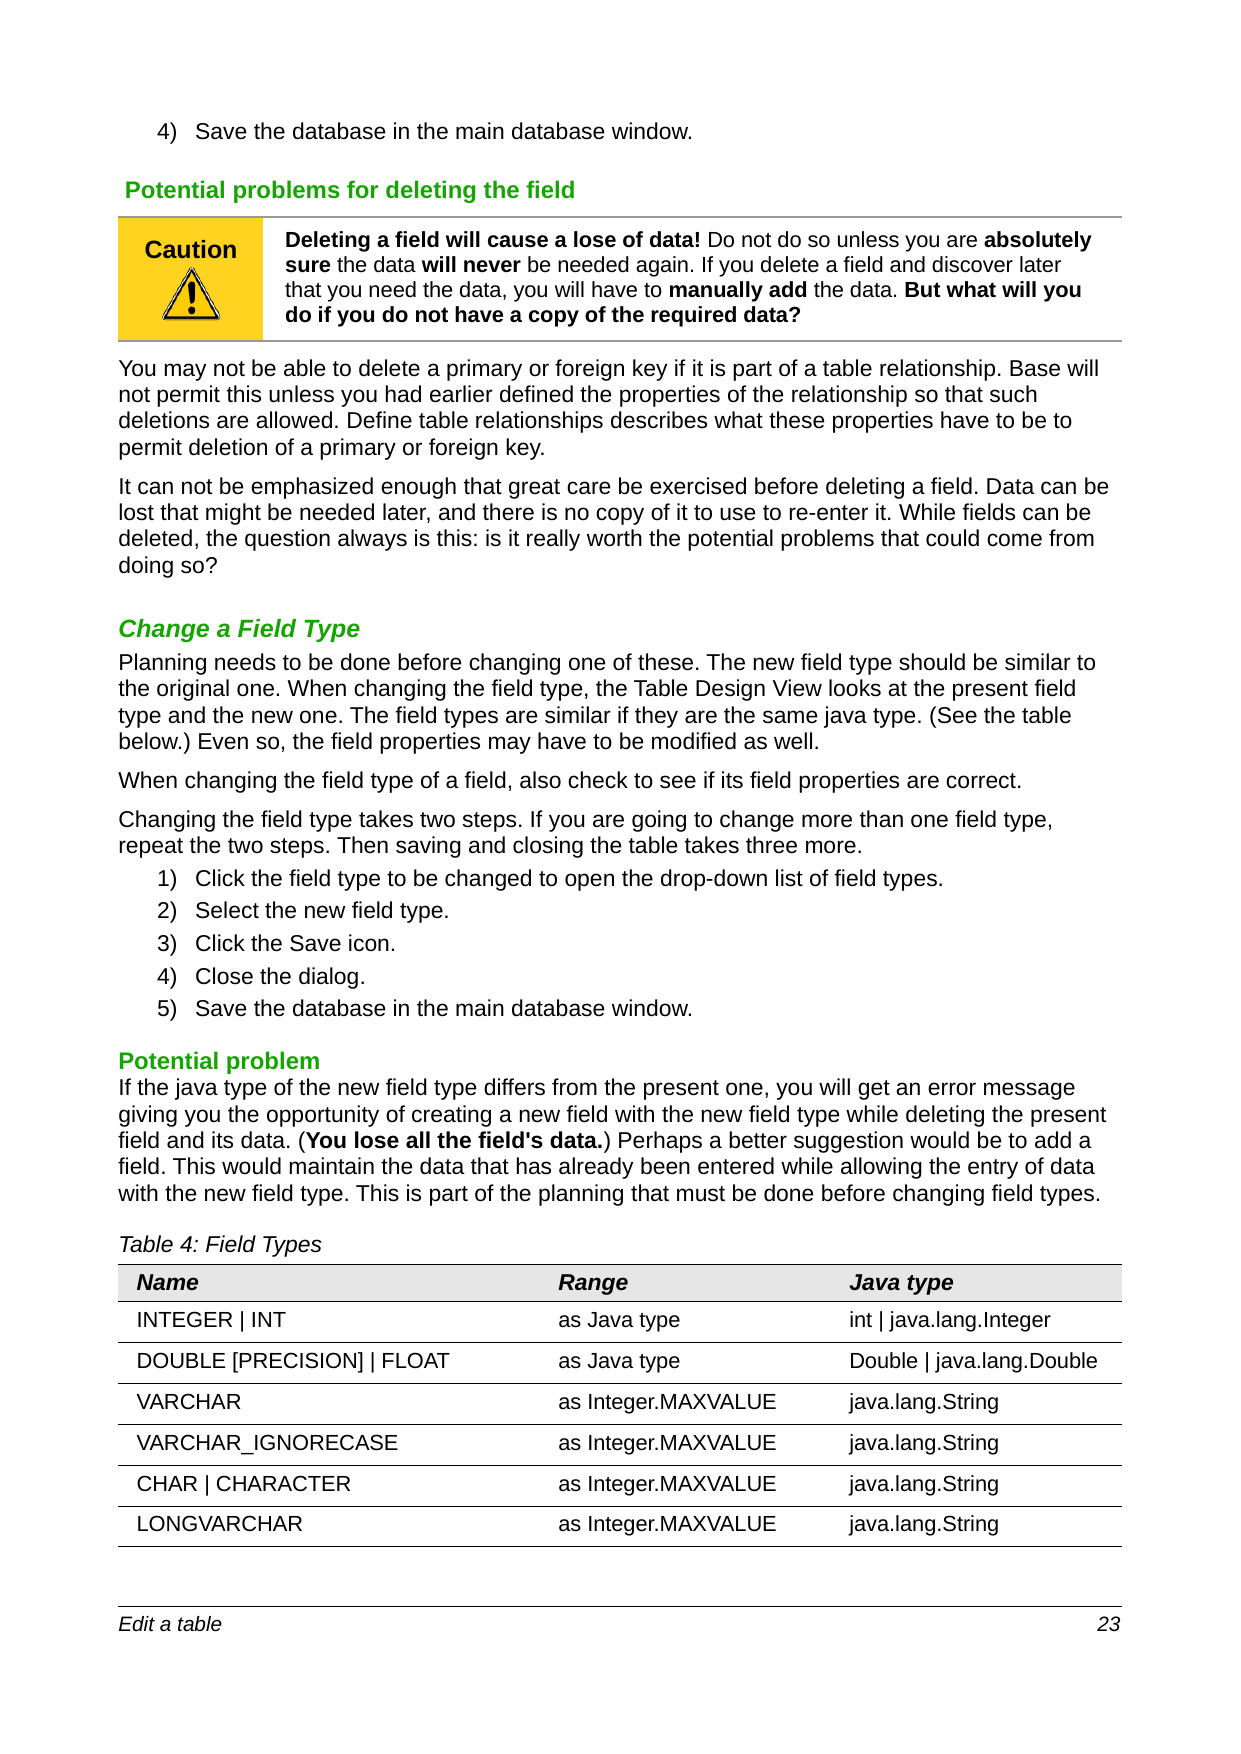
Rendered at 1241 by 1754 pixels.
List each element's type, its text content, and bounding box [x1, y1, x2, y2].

table_header Caution [118, 218, 263, 340]
text You may not be able to delete a primary or foreign key if it is part of a table relationship. Base will not permit this unless you had earlier defined the properties of the relationship so that such deletions are allowed. Define table relationships describes what these properties have to be to permit deletion of a primary or foreign key. [118, 355, 1122, 460]
table_header Java type [831, 1265, 1122, 1301]
list Click the Save icon. [177, 930, 1122, 956]
table_cell int | java.lang.Integer [831, 1302, 1122, 1342]
text Planning needs to be done before changing one of these. The new field type should be similar to the original one. When changing the field type, the Table Design View looks at the present field type and the new one. The field types are similar if they are the same java type. (See the table below.) Even so, the field properties may have to be modified as well. [118, 649, 1122, 754]
list Select the new field type. [177, 897, 1122, 924]
table_cell INTEGER | INT [118, 1302, 540, 1342]
subtitle Change a Field Type [118, 614, 1122, 642]
table_cell as Integer.MAXVALUE [540, 1466, 831, 1506]
table_cell as Java type [540, 1343, 831, 1383]
list Click the field type to be changed to open the drop-down list of field types. [177, 865, 1122, 891]
table_cell LONGVARCHAR [118, 1507, 540, 1546]
table_cell as Integer.MAXVALUE [540, 1384, 831, 1424]
table_cell Double | java.lang.Double [831, 1343, 1122, 1383]
table_cell CHAR | CHARACTER [118, 1466, 540, 1506]
table_cell as Java type [540, 1302, 831, 1342]
list Changing the field type takes two steps. If you are going to change more than one field type, repeat the two steps. Then saving and closing the table takes three more. [118, 806, 1122, 858]
table_header Range [540, 1265, 831, 1301]
table_cell VARCHAR [118, 1384, 540, 1424]
list Save the database in the main database window. [177, 995, 1122, 1022]
table_cell java.lang.String [831, 1384, 1122, 1424]
subtitle Potential problem [118, 1047, 1122, 1074]
table_cell VARCHAR_IGNORECASE [118, 1425, 540, 1465]
text When changing the field type of a field, also check to see if its field properties are correct. [118, 767, 1122, 793]
text It can not be emphasized enough that great care be exercised before deleting a field. Data can be lost that might be needed later, and there is no copy of it to use to re-enter it. While fields can be deleted, the question always is this: is it really worth the potential problems that could come from doing so? [118, 473, 1122, 578]
table_cell DOUBLE [PRECISION] | FLOAT [118, 1343, 540, 1383]
picture [158, 263, 224, 324]
table_header Deleting a field will cause a lose of data! Do not do so unless you are absolutely sure the data will never be needed again. If you delete a field and discover later that you need the data, you will have to manually add the data. But what will you do if you do not have a copy of the required data? [264, 218, 1122, 340]
subtitle Potential problems for deleting the field [118, 176, 1122, 203]
table_cell as Integer.MAXVALUE [540, 1507, 831, 1546]
text Table 4: Field Types [118, 1231, 1122, 1257]
table_cell java.lang.String [831, 1425, 1122, 1465]
table_cell java.lang.String [831, 1507, 1122, 1546]
table_cell java.lang.String [831, 1466, 1122, 1506]
list Close the dialog. [177, 963, 1122, 989]
table_cell as Integer.MAXVALUE [540, 1425, 831, 1465]
list Save the database in the main database window. [177, 118, 1122, 144]
text If the java type of the new field type differs from the present one, you will get an error message giving you the opportunity of creating a new field with the new field type while deleting the present field and its data. (You lose all the field's data.) Perhaps a better suggestion would be to add a field. This would maintain the data that has already been entered while allowing the entry of data with the new field type. This is part of the planning that must be done before changing field types. [118, 1074, 1122, 1206]
table_header Name [118, 1265, 540, 1301]
